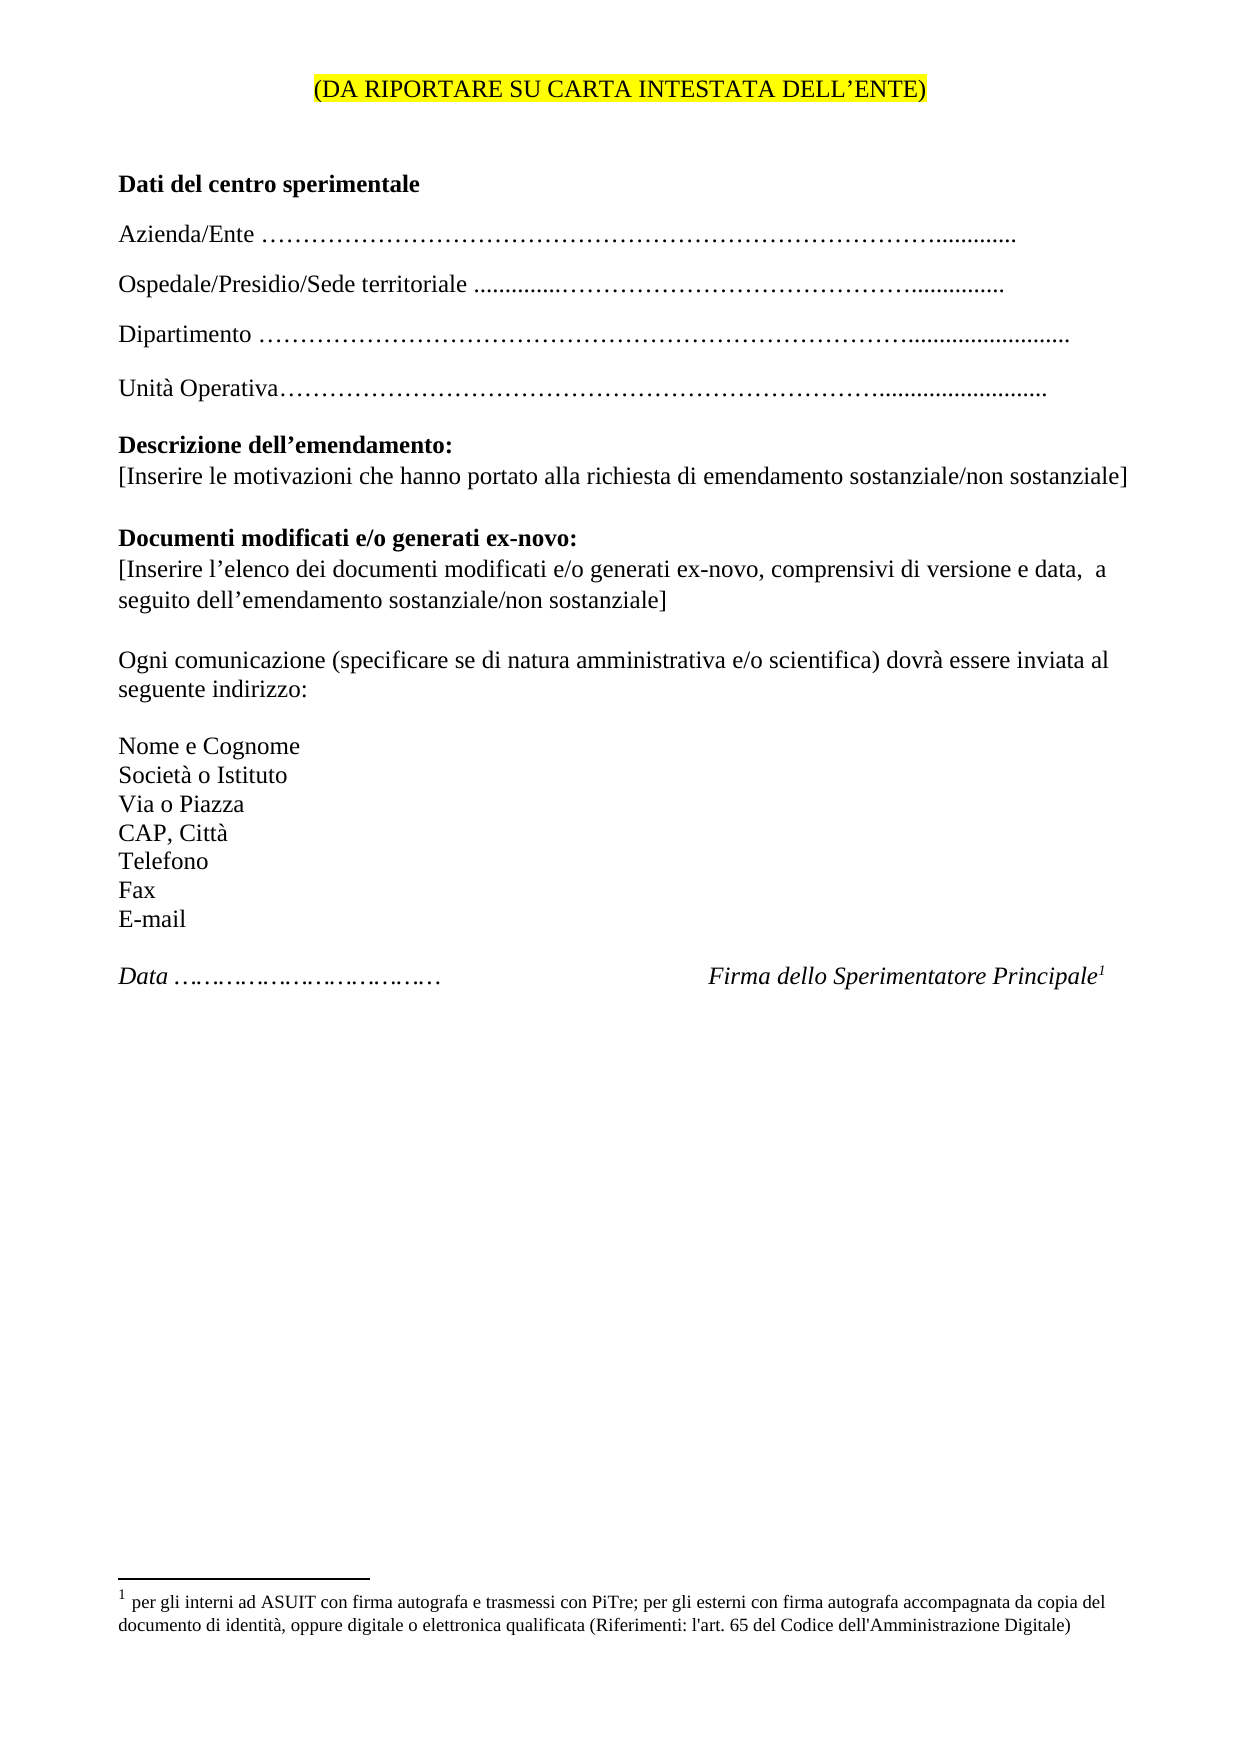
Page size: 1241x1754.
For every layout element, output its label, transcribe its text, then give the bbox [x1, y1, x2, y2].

text Ospedale/Presidio/Sede territoriale ..............……………………………………............... [118, 273, 1122, 298]
text Dipartimento …………………………………………………………………….......................... [118, 323, 1122, 348]
text Documenti modificati e/o generati ex-novo: [118, 523, 1152, 552]
subtitle Data ……………………………… Firma dello Sperimentatore Principale [118, 961, 1122, 990]
text Descrizione dell’emendamento: [Inserire le motivazioni che hanno portato alla richiesta di emendamento sostanziale/non sostanziale] [118, 430, 1152, 490]
text Ogni comunicazione (specificare se di natura amministrativa e/o scientifica) dovrà essere inviata al seguente indirizzo: Nome e Cognome Società o Istituto Via o Piazza CAP, Città Telefono Fax E-mail [118, 645, 1122, 933]
text Unità Operativa………………………………………………………………........................... [118, 373, 1122, 401]
text per gli interni ad ASUIT con firma autografa e trasmessi con PiTre; per gli esterni con firma autografa accompagnata da copia del documento di identità, oppure digitale o elettronica qualificata (Riferimenti: l'art. 65 del Codice dell'Amministrazione Digitale) [118, 1586, 1122, 1636]
text Dati del centro sperimentale [118, 173, 1122, 198]
text Azienda/Ente ………………………………………………………………………............. [118, 223, 1122, 248]
text [Inserire l’elenco dei documenti modificati e/o generati ex-novo, comprensivi di versione e data, a seguito dell’emendamento sostanziale/non sostanziale] [118, 554, 1152, 614]
